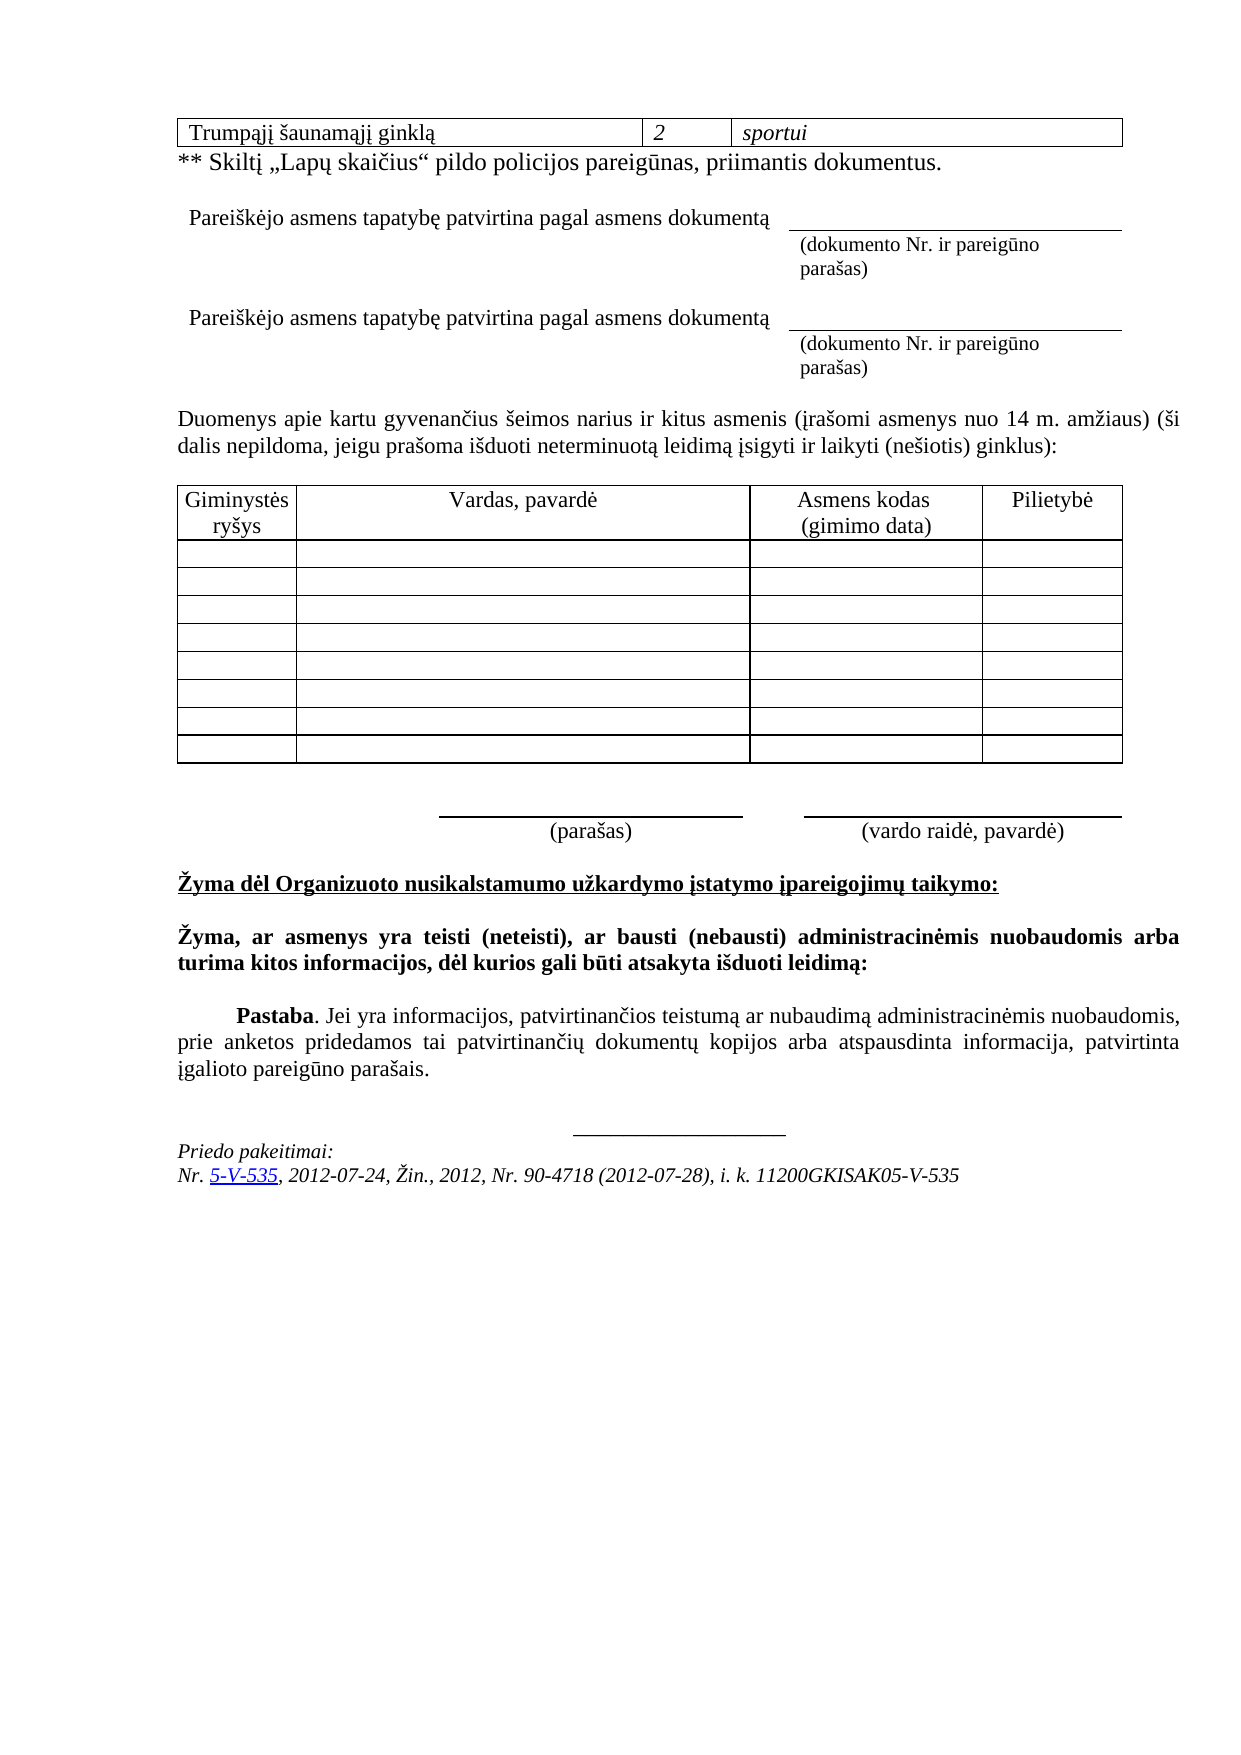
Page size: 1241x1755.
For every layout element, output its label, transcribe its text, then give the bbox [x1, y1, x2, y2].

table_header Pareiškėjo asmens tapatybę patvirtina pagal asmens dokumentą [177, 304, 788, 330]
table_cell [983, 624, 1122, 651]
text Žyma dėl Organizuoto nusikalstamumo užkardymo įstatymo įpareigojimų taikymo: [177, 870, 1181, 897]
table_cell [751, 736, 982, 762]
text _________________ [177, 1110, 1181, 1138]
table_cell [177, 816, 439, 844]
table_cell [297, 541, 749, 567]
table_header [177, 790, 439, 816]
table_cell [177, 330, 788, 379]
table_header Pilietybė [983, 486, 1122, 539]
table_cell [178, 568, 296, 595]
table_cell [983, 652, 1122, 678]
table_cell sportui [732, 119, 1122, 146]
table_cell [983, 596, 1122, 623]
table_header [789, 304, 1122, 330]
text Priedo pakeitimai: [177, 1138, 1181, 1163]
table_cell [178, 708, 296, 734]
table_cell [178, 596, 296, 623]
table_cell [983, 680, 1122, 706]
table_header Pareiškėjo asmens tapatybę patvirtina pagal asmens dokumentą [177, 204, 788, 230]
table_cell [983, 541, 1122, 567]
table_cell [751, 596, 982, 623]
table_header Giminystės ryšys [178, 486, 296, 539]
table_cell (dokumento Nr. ir pareigūno parašas) [789, 231, 1122, 279]
table_cell Trumpąjį šaunamąjį ginklą [178, 119, 642, 146]
table_cell [297, 708, 749, 734]
text Duomenys apie kartu gyvenančius šeimos narius ir kitus asmenis (įrašomi asmenys nuo 14 m. amžiaus) (ši dalis nepildoma, jeigu prašoma išduoti neterminuotą leidimą įsigyti ir laikyti (nešiotis) ginklus): [177, 406, 1181, 458]
table_cell [178, 680, 296, 706]
table_cell [743, 816, 803, 844]
table_header Vardas, pavardė [297, 486, 749, 539]
text Žyma, ar asmenys yra teisti (neteisti), ar bausti (nebausti) administracinėmis nuobaudomis arba turima kitos informacijos, dėl kurios gali būti atsakyta išduoti leidimą: [177, 923, 1181, 976]
table_cell [297, 680, 749, 706]
table_header [439, 790, 742, 816]
table_cell [751, 568, 982, 595]
table_cell [751, 708, 982, 734]
table_cell [751, 541, 982, 567]
table_cell (vardo raidė, pavardė) [804, 818, 1122, 844]
table_cell [751, 652, 982, 678]
table_cell [178, 624, 296, 651]
table_cell [751, 624, 982, 651]
table_cell [178, 736, 296, 762]
table_cell [983, 708, 1122, 734]
table_cell [297, 568, 749, 595]
table_cell [297, 624, 749, 651]
table_cell [178, 541, 296, 567]
table_cell [751, 680, 982, 706]
table_header Asmens kodas (gimimo data) [751, 486, 982, 539]
table_cell [297, 596, 749, 623]
table_header [789, 204, 1122, 230]
table_cell 2 [643, 119, 731, 146]
text ** Skiltį „Lapų skaičius“ pildo policijos pareigūnas, priimantis dokumentus. [177, 147, 1181, 175]
table_header [804, 790, 1122, 816]
table_cell (dokumento Nr. ir pareigūno parašas) [789, 331, 1122, 379]
table_cell [983, 736, 1122, 762]
text Nr. 5-V-535, 2012-07-24, Žin., 2012, Nr. 90-4718 (2012-07-28), i. k. 11200GKISAK05-V-535 [177, 1163, 1181, 1187]
table_cell [983, 568, 1122, 595]
table_cell [297, 652, 749, 678]
table_cell [177, 230, 788, 279]
table_cell [178, 652, 296, 678]
table_cell (parašas) [439, 818, 742, 844]
table_header [743, 790, 803, 816]
text Pastaba. Jei yra informacijos, patvirtinančios teistumą ar nubaudimą administracinėmis nuobaudomis, prie anketos pridedamos tai patvirtinančių dokumentų kopijos arba atspausdinta informacija, patvirtinta įgalioto pareigūno parašais. [177, 1002, 1181, 1081]
table_cell [297, 736, 749, 762]
